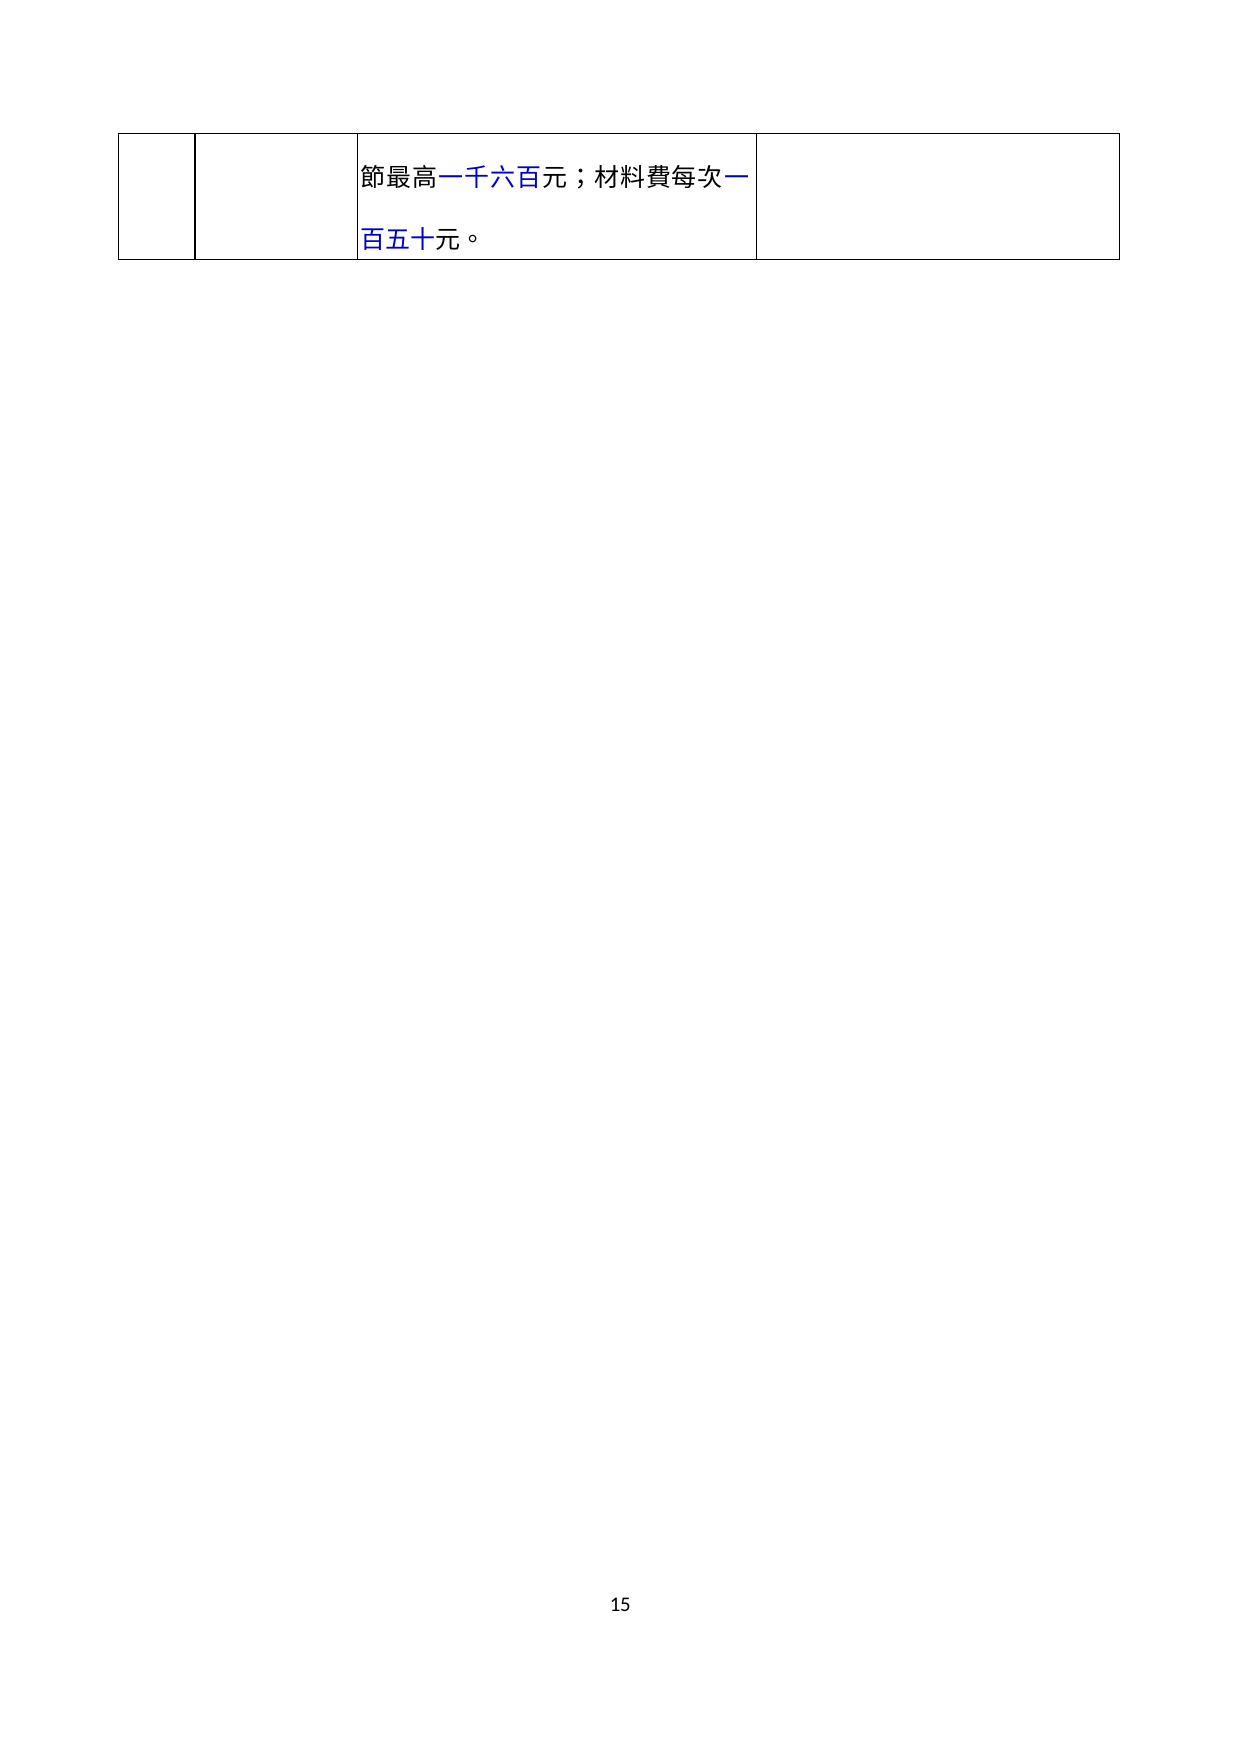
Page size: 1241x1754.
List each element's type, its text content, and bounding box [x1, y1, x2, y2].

table_cell [119, 134, 194, 259]
table_cell 節最高一千六百元；材料費每次一百五十元。 [358, 134, 756, 259]
table_cell [757, 134, 1119, 259]
table_cell [196, 134, 357, 259]
